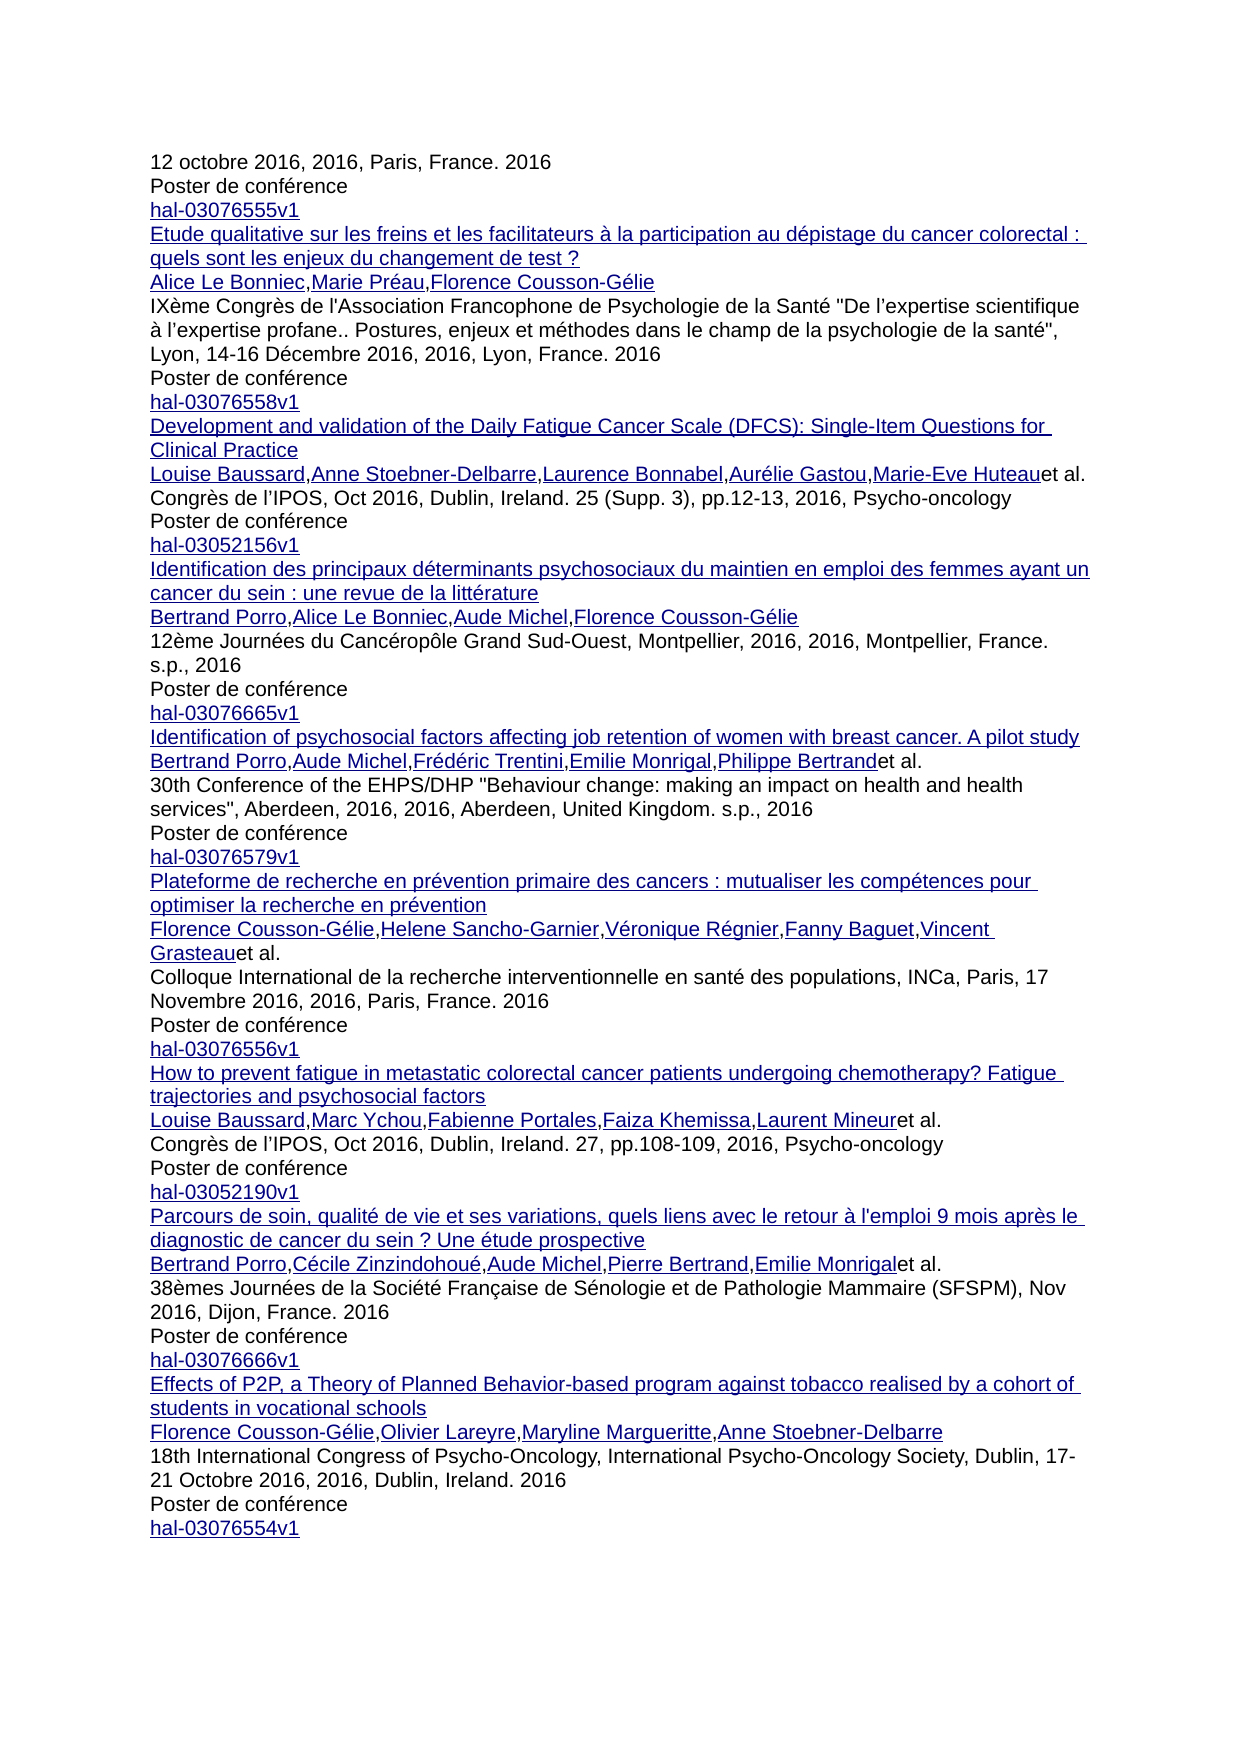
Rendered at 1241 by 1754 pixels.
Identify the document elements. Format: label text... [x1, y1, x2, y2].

table_cell How to prevent fatigue in metastatic colorectal cancer patients undergoing chemotherapy? Fatigue trajectories and psychosocial factors Louise Baussard,Marc Ychou,Fabienne Portales,Faiza Khemissa,Laurent Mineuret al. Congrès de l’IPOS, Oct 2016, Dublin, Ireland. 27, pp.108-109, 2016, Psycho-oncology Poster de conférence hal-03052190v1 [150, 1060, 1090, 1204]
table_cell Etude qualitative sur les freins et les facilitateurs à la participation au dépistage du cancer colorectal : quels sont les enjeux du changement de test ? Alice Le Bonniec,Marie Préau,Florence Cousson-Gélie IXème Congrès de l'Association Francophone de Psychologie de la Santé "De l’expertise scientifique à l’expertise profane.. Postures, enjeux et méthodes dans le champ de la psychologie de la santé", Lyon, 14-16 Décembre 2016, 2016, Lyon, France. 2016 Poster de conférence hal-03076558v1 [150, 222, 1090, 413]
table_cell Development and validation of the Daily Fatigue Cancer Scale (DFCS): Single-Item Questions for Clinical Practice Louise Baussard,Anne Stoebner-Delbarre,Laurence Bonnabel,Aurélie Gastou,Marie-Eve Huteauet al. Congrès de l’IPOS, Oct 2016, Dublin, Ireland. 25 (Supp. 3), pp.12-13, 2016, Psycho-oncology Poster de conférence hal-03052156v1 [150, 414, 1090, 557]
table_cell Identification des principaux déterminants psychosociaux du maintien en emploi des femmes ayant un [150, 557, 1090, 578]
table_cell Plateforme de recherche en prévention primaire des cancers : mutualiser les compétences pour optimiser la recherche en prévention Florence Cousson-Gélie,Helene Sancho-Garnier,Véronique Régnier,Fanny Baguet,Vincent Grasteauet al. Colloque International de la recherche interventionnelle en santé des populations, INCa, Paris, 17 Novembre 2016, 2016, Paris, France. 2016 Poster de conférence hal-03076556v1 [150, 869, 1090, 1060]
table_cell Parcours de soin, qualité de vie et ses variations, quels liens avec le retour à l'emploi 9 mois après le diagnostic de cancer du sein ? Une étude prospective Bertrand Porro,Cécile Zinzindohoué,Aude Michel,Pierre Bertrand,Emilie Monrigalet al. 38èmes Journées de la Société Française de Sénologie et de Pathologie Mammaire (SFSPM), Nov 2016, Dijon, France. 2016 Poster de conférence hal-03076666v1 [150, 1204, 1090, 1372]
table_cell cancer du sein : une revue de la littérature Bertrand Porro,Alice Le Bonniec,Aude Michel,Florence Cousson-Gélie 12ème Journées du Cancéropôle Grand Sud-Ouest, Montpellier, 2016, 2016, Montpellier, France. s.p., 2016 Poster de conférence hal-03076665v1 [150, 579, 1090, 725]
table_cell Identification of psychosocial factors affecting job retention of women with breast cancer. A pilot study Bertrand Porro,Aude Michel,Frédéric Trentini,Emilie Monrigal,Philippe Bertrandet al. 30th Conference of the EHPS/DHP "Behaviour change: making an impact on health and health services", Aberdeen, 2016, 2016, Aberdeen, United Kingdom. s.p., 2016 Poster de conférence hal-03076579v1 [150, 725, 1090, 869]
table_cell 12 octobre 2016, 2016, Paris, France. 2016 Poster de conférence hal-03076555v1 [150, 150, 1090, 222]
table_cell Effects of P2P, a Theory of Planned Behavior-based program against tobacco realised by a cohort of students in vocational schools Florence Cousson-Gélie,Olivier Lareyre,Maryline Margueritte,Anne Stoebner-Delbarre 18th International Congress of Psycho-Oncology, International Psycho-Oncology Society, Dublin, 17-21 Octobre 2016, 2016, Dublin, Ireland. 2016 Poster de conférence hal-03076554v1 [150, 1372, 1090, 1539]
